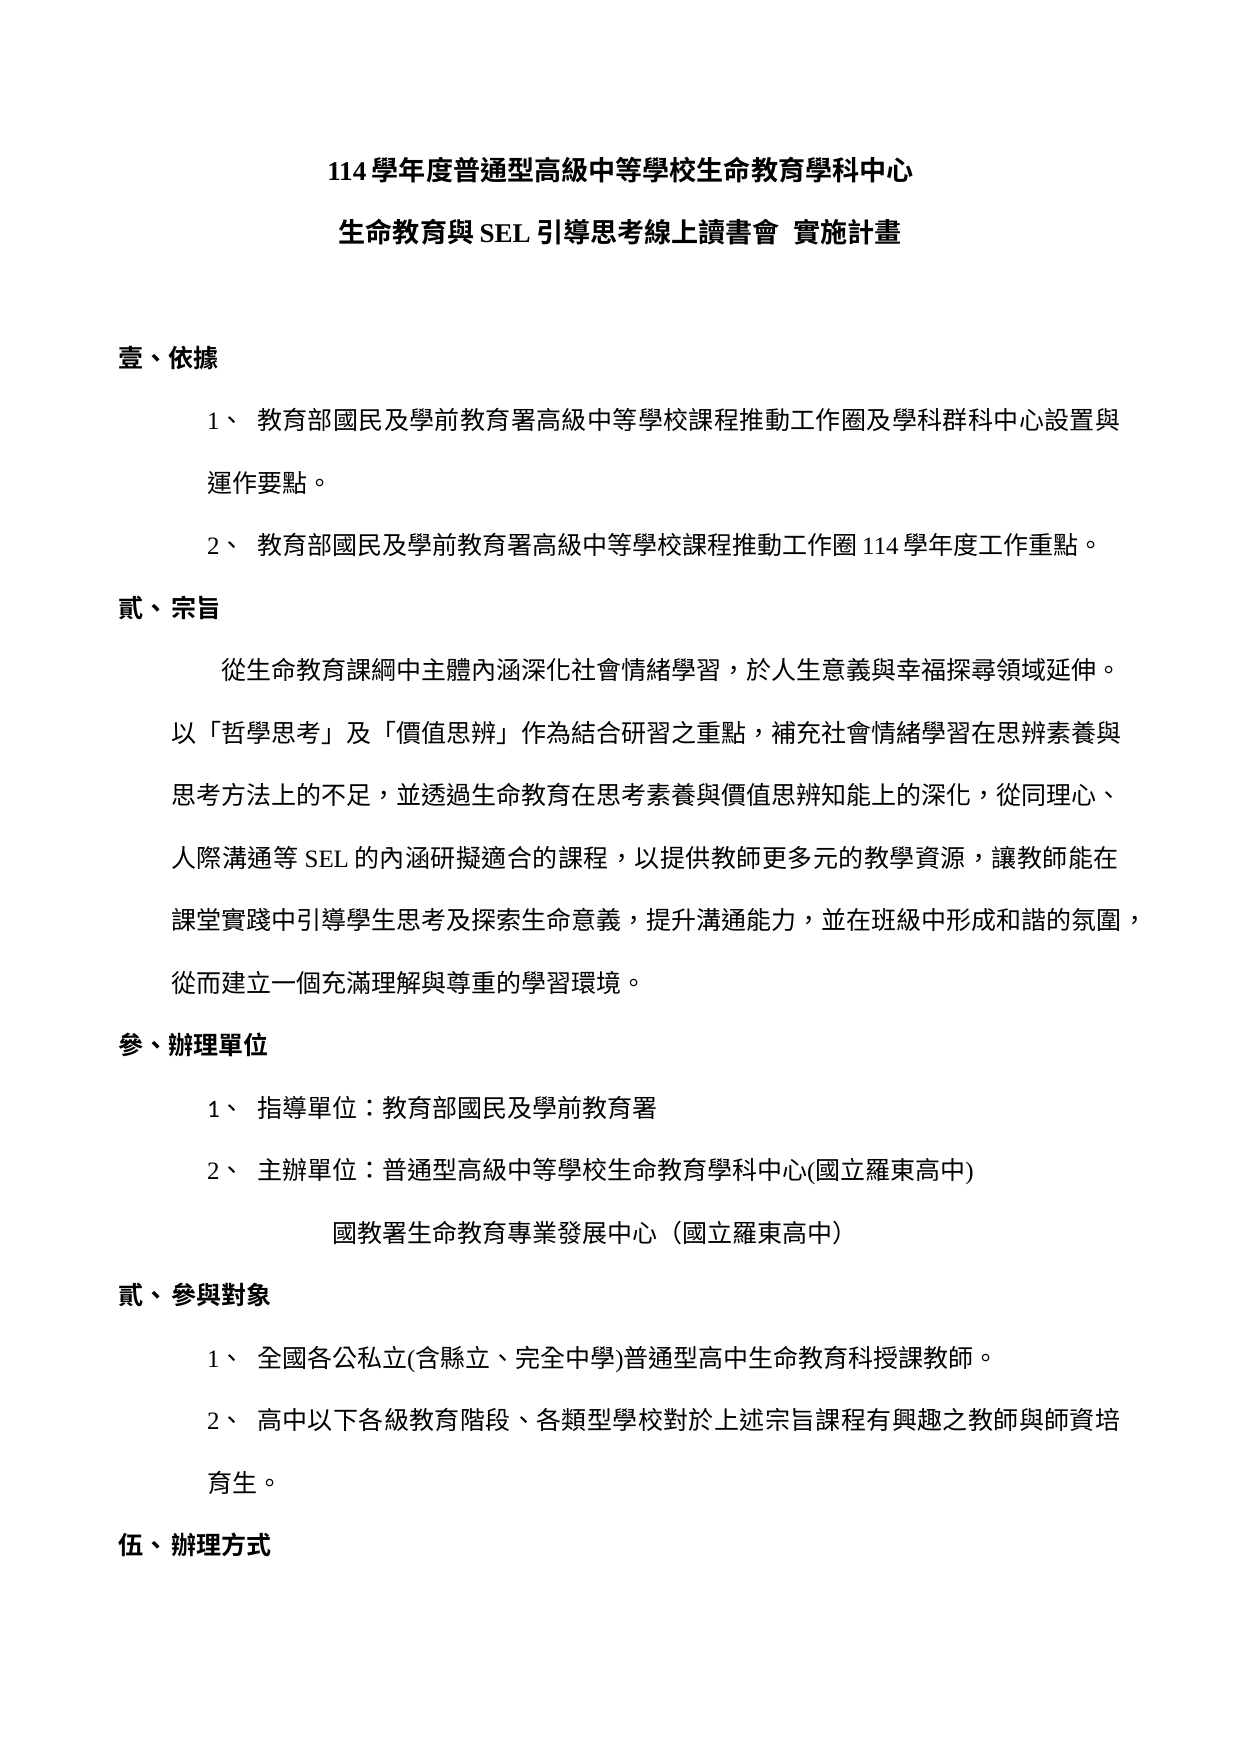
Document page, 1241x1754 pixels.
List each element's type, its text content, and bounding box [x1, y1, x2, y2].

text 114學年度普通型高級中等學校生命教育學科中心 [118, 127, 1122, 189]
list 參與對象 [118, 1252, 1122, 1314]
list 教育部國民及學前教育署高級中等學校課程推動工作圈及學科群科中心設置與運作要點。 [207, 377, 1122, 502]
list 主辦單位：普通型高級中等學校生命教育學科中心(國立羅東高中) [207, 1127, 1122, 1189]
text 壹、依據 [118, 314, 1122, 377]
text 從生命教育課綱中主體內涵深化社會情緒學習，於人生意義與幸福探尋領域延伸。以「哲學思考」及「價值思辨」作為結合研習之重點，補充社會情緒學習在思辨素養與思考方法上的不足，並透過生命教育在思考素養與價值思辨知能上的深化，從同理心、人際溝通等SEL的內涵研擬適合的課程，以提供教師更多元的教學資源，讓教師能在課堂實踐中引導學生思考及探索生命意義，提升溝通能力，並在班級中形成和諧的氛圍，從而建立一個充滿理解與尊重的學習環境。 [171, 627, 1122, 1002]
text 生命教育與SEL引導思考線上讀書會 實施計畫 [118, 189, 1122, 252]
list 全國各公私立(含縣立、完全中學)普通型高中生命教育科授課教師。 [207, 1314, 1122, 1377]
list 宗旨 [118, 564, 1122, 627]
list 指導單位：教育部國民及學前教育署 [207, 1064, 1122, 1127]
text 國教署生命教育專業發展中心（國立羅東高中） [207, 1189, 1122, 1252]
list 教育部國民及學前教育署高級中等學校課程推動工作圈114學年度工作重點。 [207, 502, 1122, 564]
list 辦理方式 [118, 1502, 1122, 1564]
list 高中以下各級教育階段、各類型學校對於上述宗旨課程有興趣之教師與師資培育生。 [207, 1377, 1122, 1502]
text 參、辦理單位 [118, 1002, 1122, 1064]
